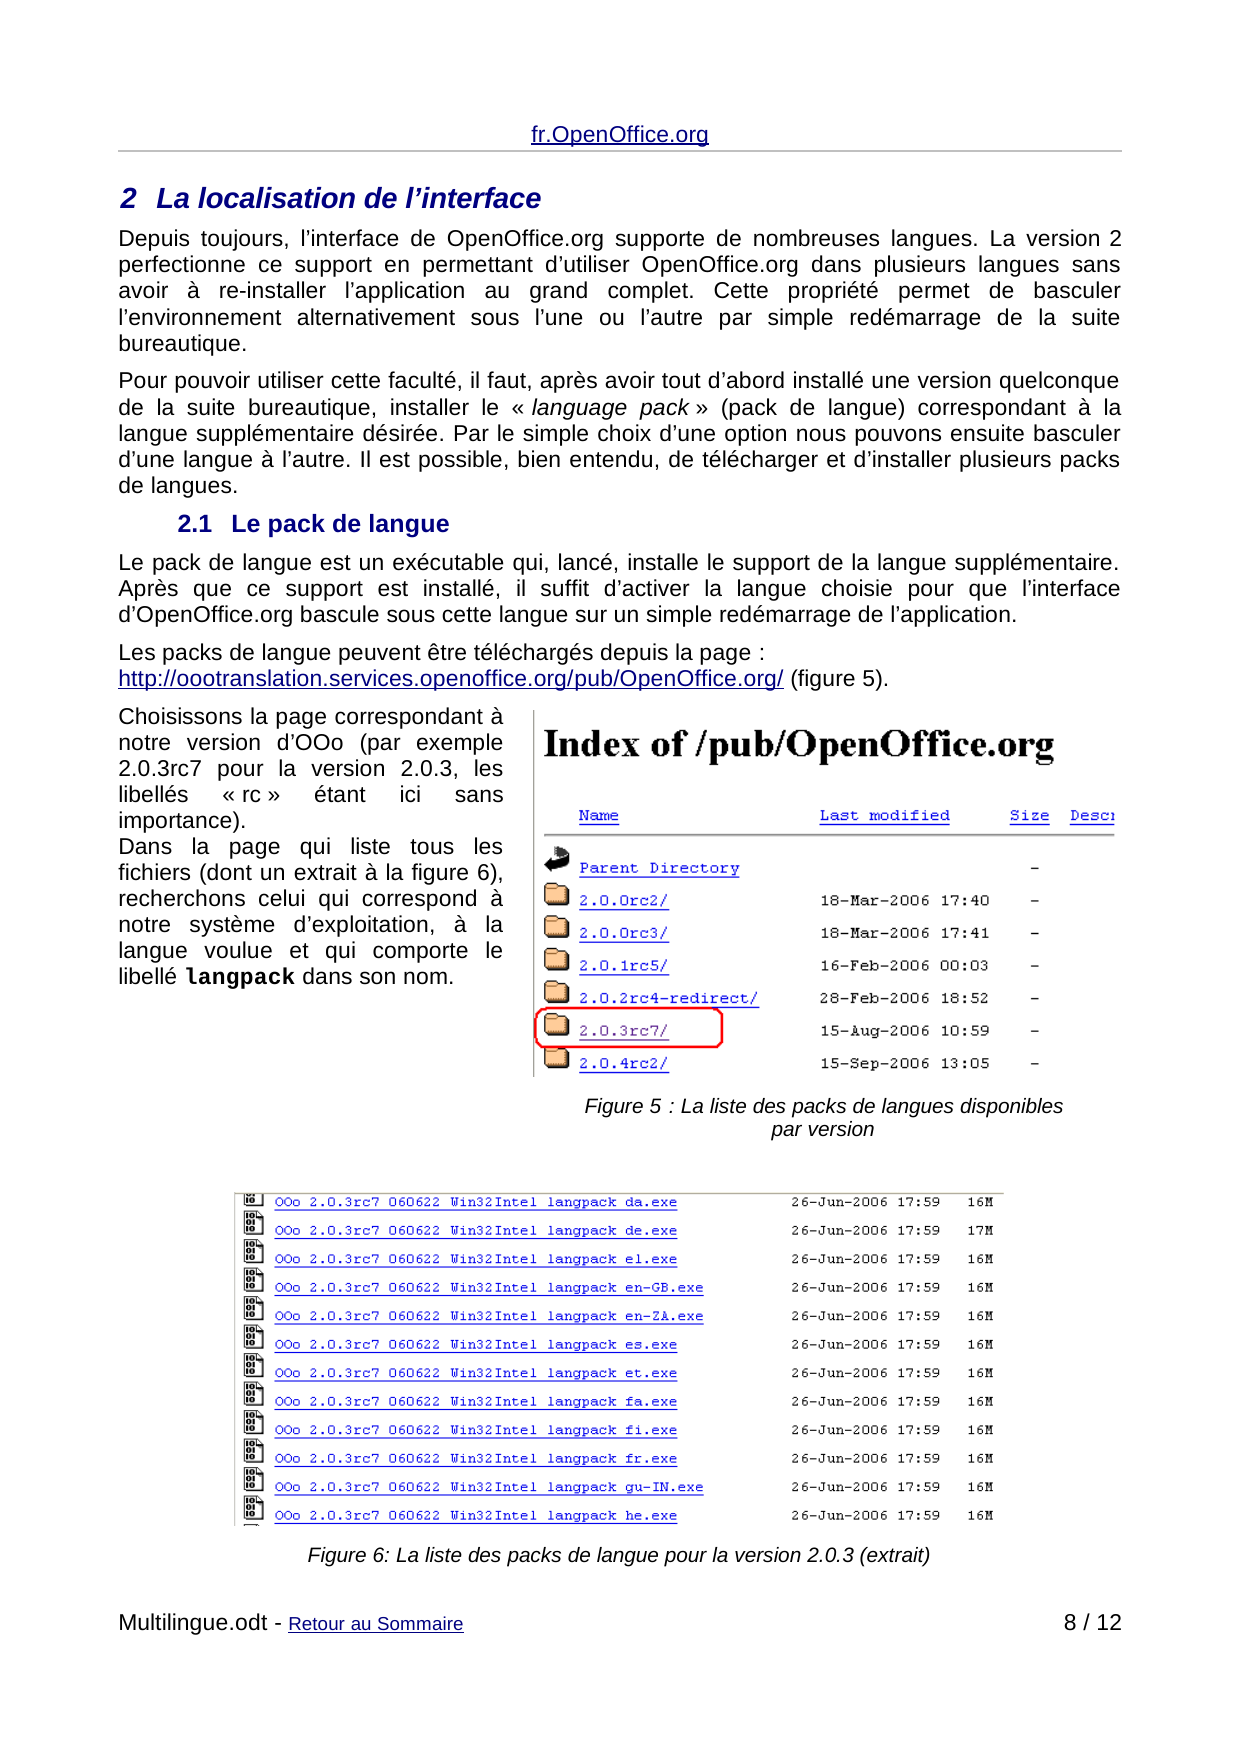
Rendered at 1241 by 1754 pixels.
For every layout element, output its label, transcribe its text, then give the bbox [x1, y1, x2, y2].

text Choisissons la page correspondant à notre version d’OOo (par exemple 2.0.3rc7 pour la version 2.0.3, les libellés « rc » étant ici sans importance). Dans la page qui liste tous les fichiers (dont un extrait à la figure 6), recherchons celui qui correspond à notre système d’exploitation, à la langue voulue et qui comporte le libellé langpack dans son nom. [118, 703, 1122, 1171]
text Figure 5 : La liste des packs de langues disponibles par version [533, 1077, 1114, 1141]
subtitle La localisation de l’interface [120, 182, 1122, 214]
text Depuis toujours, l’interface de OpenOffice.org supporte de nombreuses langues. La version 2 perfectionne ce support en permettant d’utiliser OpenOffice.org dans plusieurs langues sans avoir à re-installer l’application au grand complet. Cette propriété permet de basculer l’environnement alternativement sous l’une ou l’autre par simple redémarrage de la suite bureautique. [118, 226, 1122, 356]
text Les packs de langue peuvent être téléchargés depuis la page : http://oootranslation.services.openoffice.org/pub/OpenOffice.org/ (figure 5). [118, 639, 1122, 692]
text Le pack de langue est un exécutable qui, lancé, installe le support de la langue supplémentaire. Après que ce support est installé, il suffit d’activer la langue choisie pour que l’interface d’OpenOffice.org bascule sous cette langue sur un simple redémarrage de l’application. [118, 549, 1122, 628]
picture [234, 1192, 1006, 1526]
text Figure 6: La liste des packs de langue pour la version 2.0.3 (extrait) [234, 1526, 1006, 1567]
text Pour pouvoir utiliser cette faculté, il faut, après avoir tout d’abord installé une version quelconque de la suite bureautique, installer le « language pack » (pack de langue) correspondant à la langue supplémentaire désirée. Par le simple choix d’une option nous pouvons ensuite basculer d’une langue à l’autre. Il est possible, bien entendu, de télécharger et d’installer plusieurs packs de langues. [118, 368, 1122, 498]
subtitle Le pack de langue [177, 510, 1122, 538]
picture [533, 710, 1115, 1077]
